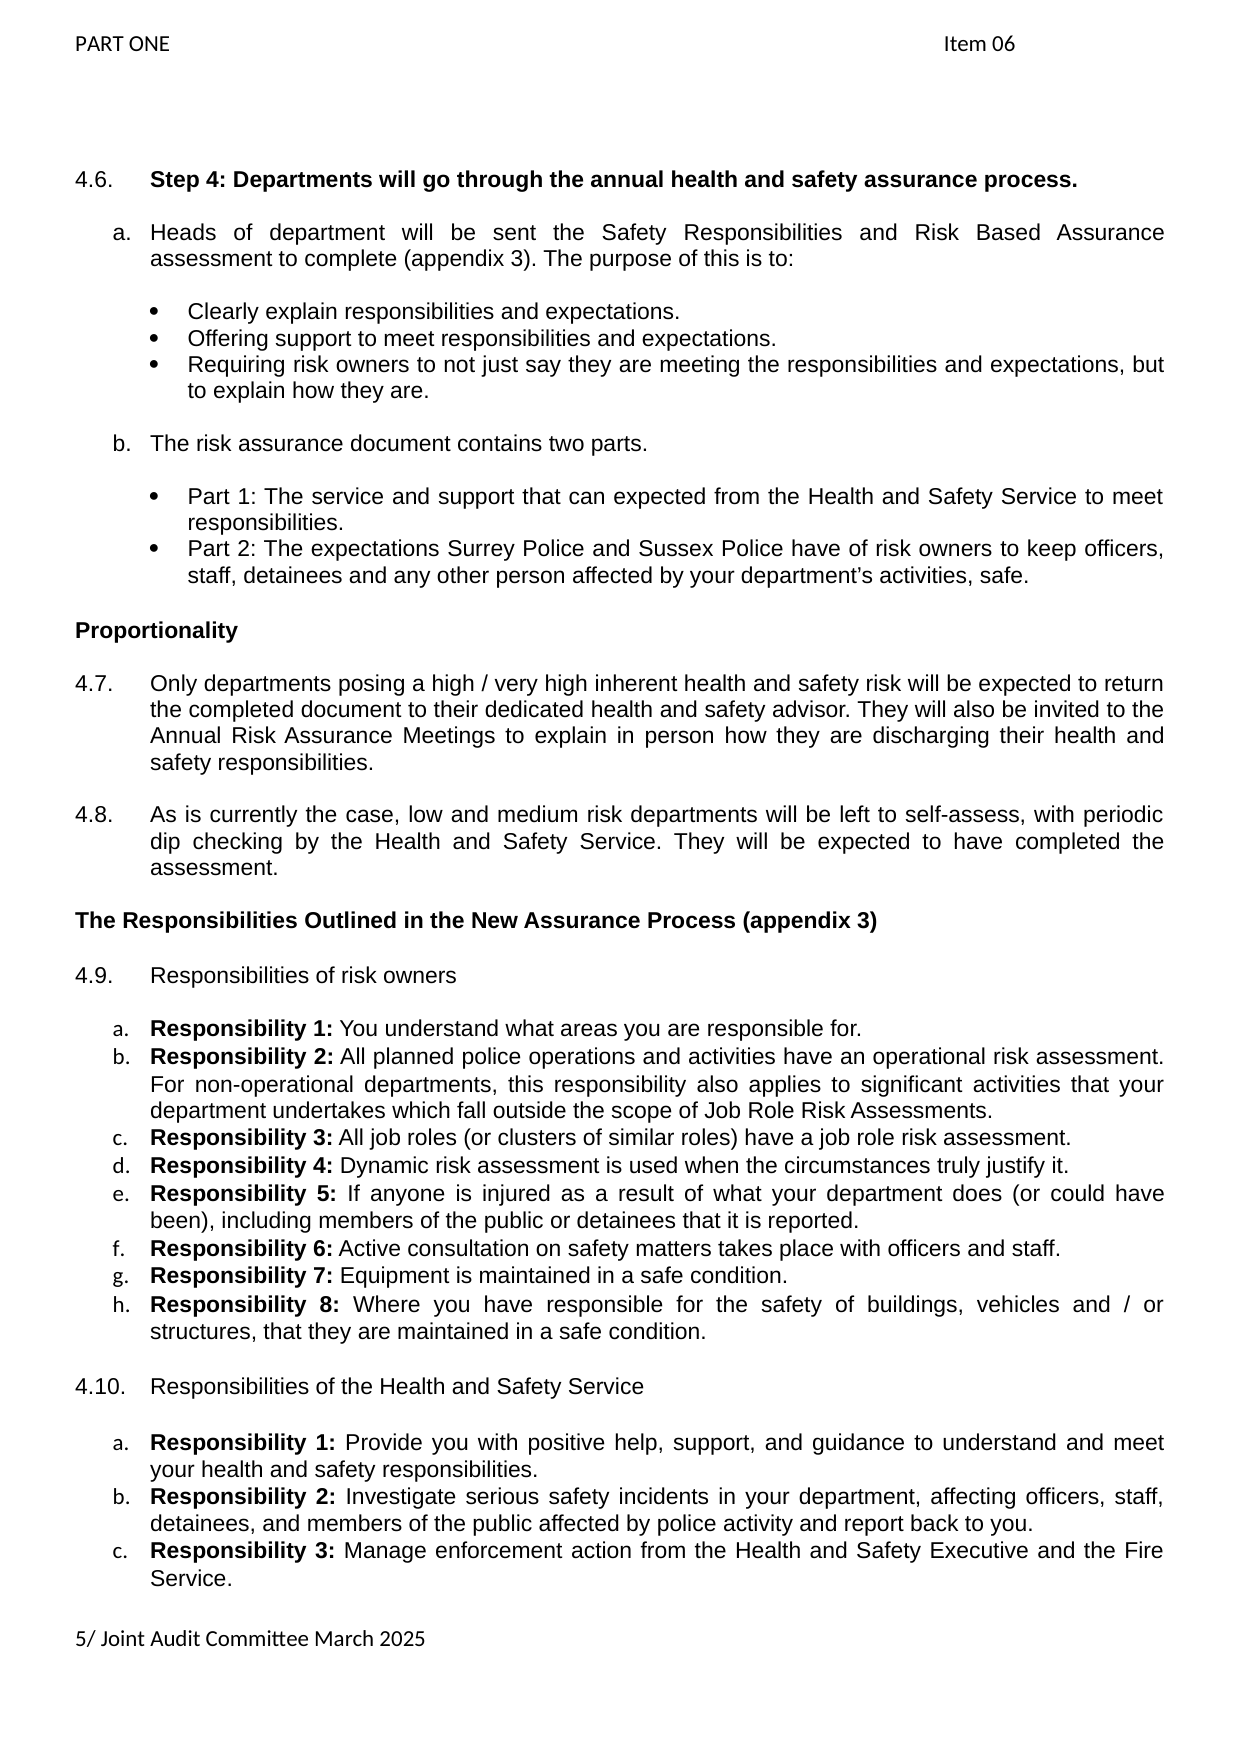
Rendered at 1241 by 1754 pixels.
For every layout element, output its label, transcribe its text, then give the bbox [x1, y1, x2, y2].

list Heads of department will be sent the Safety Responsibilities and Risk Based Assurance assessment to complete (appendix 3). The purpose of this is to: [112, 219, 1165, 272]
list Responsibility 4: Dynamic risk assessment is used when the circumstances truly justify it. [112, 1151, 1165, 1179]
list Responsibility 1: You understand what areas you are responsible for. [112, 1014, 1165, 1042]
list Only departments posing a high / very high inherent health and safety risk will be expected to return the completed document to their dedicated health and safety advisor. They will also be invited to the Annual Risk Assurance Meetings to explain in person how they are discharging their health and safety responsibilities. [75, 669, 1165, 775]
text Proportionality [75, 617, 1165, 643]
list Responsibility 6: Active consultation on safety matters takes place with officers and staff. [112, 1234, 1165, 1262]
list Responsibility 2: Investigate serious safety incidents in your department, affecting officers, staff, detainees, and members of the public affected by police activity and report back to you. [112, 1482, 1165, 1537]
list Responsibility 8: Where you have responsible for the safety of buildings, vehicles and / or structures, that they are maintained in a safe condition. [112, 1290, 1165, 1344]
list Requiring risk owners to not just say they are meeting the responsibilities and expectations, but to explain how they are. [150, 351, 1165, 403]
list Responsibilities of the Health and Safety Service [75, 1373, 1165, 1399]
list Responsibility 7: Equipment is maintained in a safe condition. [112, 1262, 1165, 1290]
list Part 2: The expectations Surrey Police and Sussex Police have of risk owners to keep officers, staff, detainees and any other person affected by your department’s activities, safe. [150, 535, 1165, 588]
list Responsibilities of risk owners [75, 962, 1165, 988]
list Responsibility 1: Provide you with positive help, support, and guidance to understand and meet your health and safety responsibilities. [112, 1428, 1165, 1482]
text The Responsibilities Outlined in the New Assurance Process (appendix 3) [75, 907, 1165, 933]
list The risk assurance document contains two parts. [112, 430, 1165, 456]
list Responsibility 5: If anyone is injured as a result of what your department does (or could have been), including members of the public or detainees that it is reported. [112, 1179, 1165, 1234]
list Responsibility 2: All planned police operations and activities have an operational risk assessment. For non-operational departments, this responsibility also applies to significant activities that your department undertakes which fall outside the scope of Job Role Risk Assessments. [112, 1042, 1165, 1123]
list Responsibility 3: Manage enforcement action from the Health and Safety Executive and the Fire Service. [112, 1537, 1165, 1591]
list Step 4: Departments will go through the annual health and safety assurance process. [75, 166, 1165, 193]
list Clearly explain responsibilities and expectations. [150, 298, 1165, 324]
list Responsibility 3: All job roles (or clusters of similar roles) have a job role risk assessment. [112, 1123, 1165, 1151]
list As is currently the case, low and medium risk departments will be left to self-assess, with periodic dip checking by the Health and Safety Service. They will be expected to have completed the assessment. [75, 801, 1165, 880]
list Part 1: The service and support that can expected from the Health and Safety Service to meet responsibilities. [150, 483, 1165, 535]
list Offering support to meet responsibilities and expectations. [150, 324, 1165, 351]
